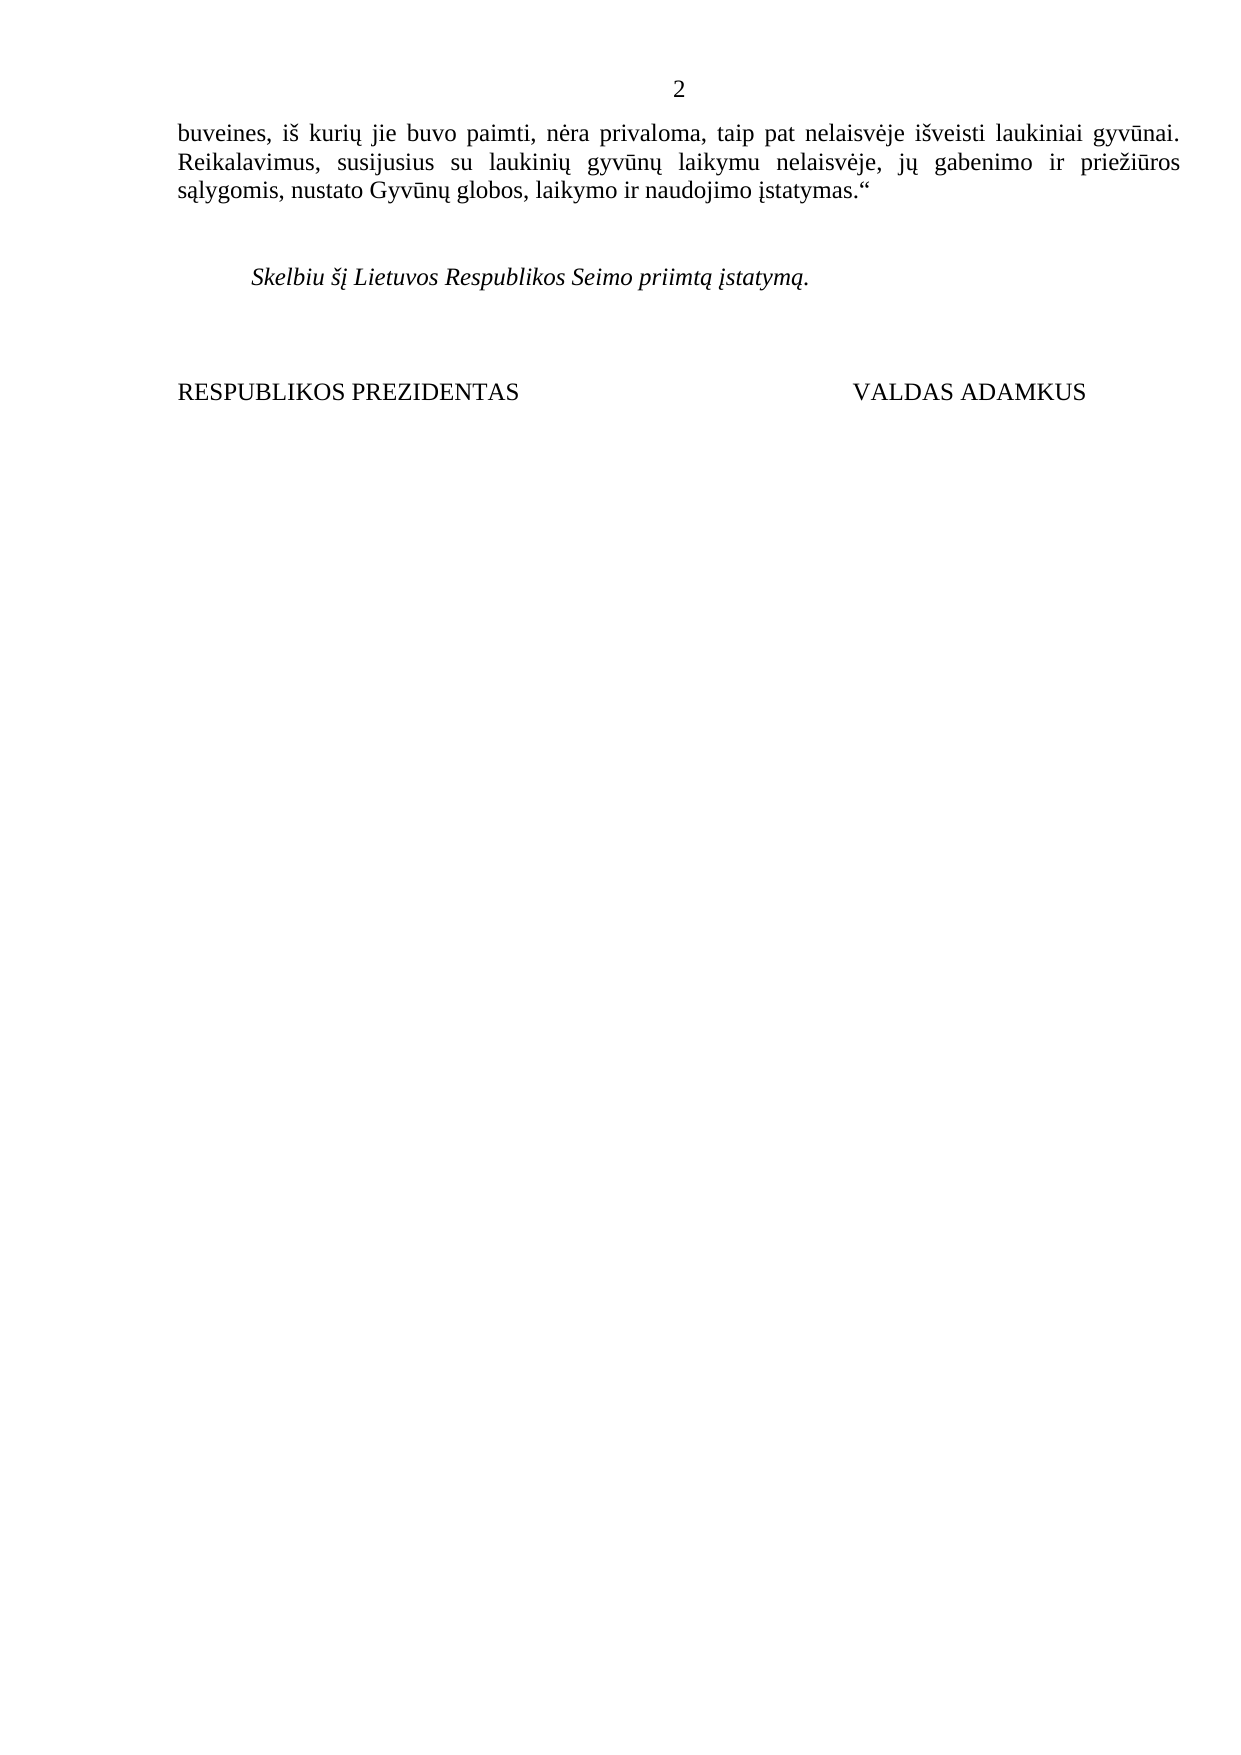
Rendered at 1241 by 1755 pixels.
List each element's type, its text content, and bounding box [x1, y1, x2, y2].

text buveines, iš kurių jie buvo paimti, nėra privaloma, taip pat nelaisvėje išveisti laukiniai gyvūnai. Reikalavimus, susijusius su laukinių gyvūnų laikymu nelaisvėje, jų gabenimo ir priežiūros sąlygomis, nustato Gyvūnų globos, laikymo ir naudojimo įstatymas.“ [177, 118, 1181, 204]
text RESPUBLIKOS PREZIDENTAS VALDAS ADAMKUS [177, 377, 1181, 406]
text Skelbiu šį Lietuvos Respublikos Seimo priimtą įstatymą. [177, 262, 1181, 291]
